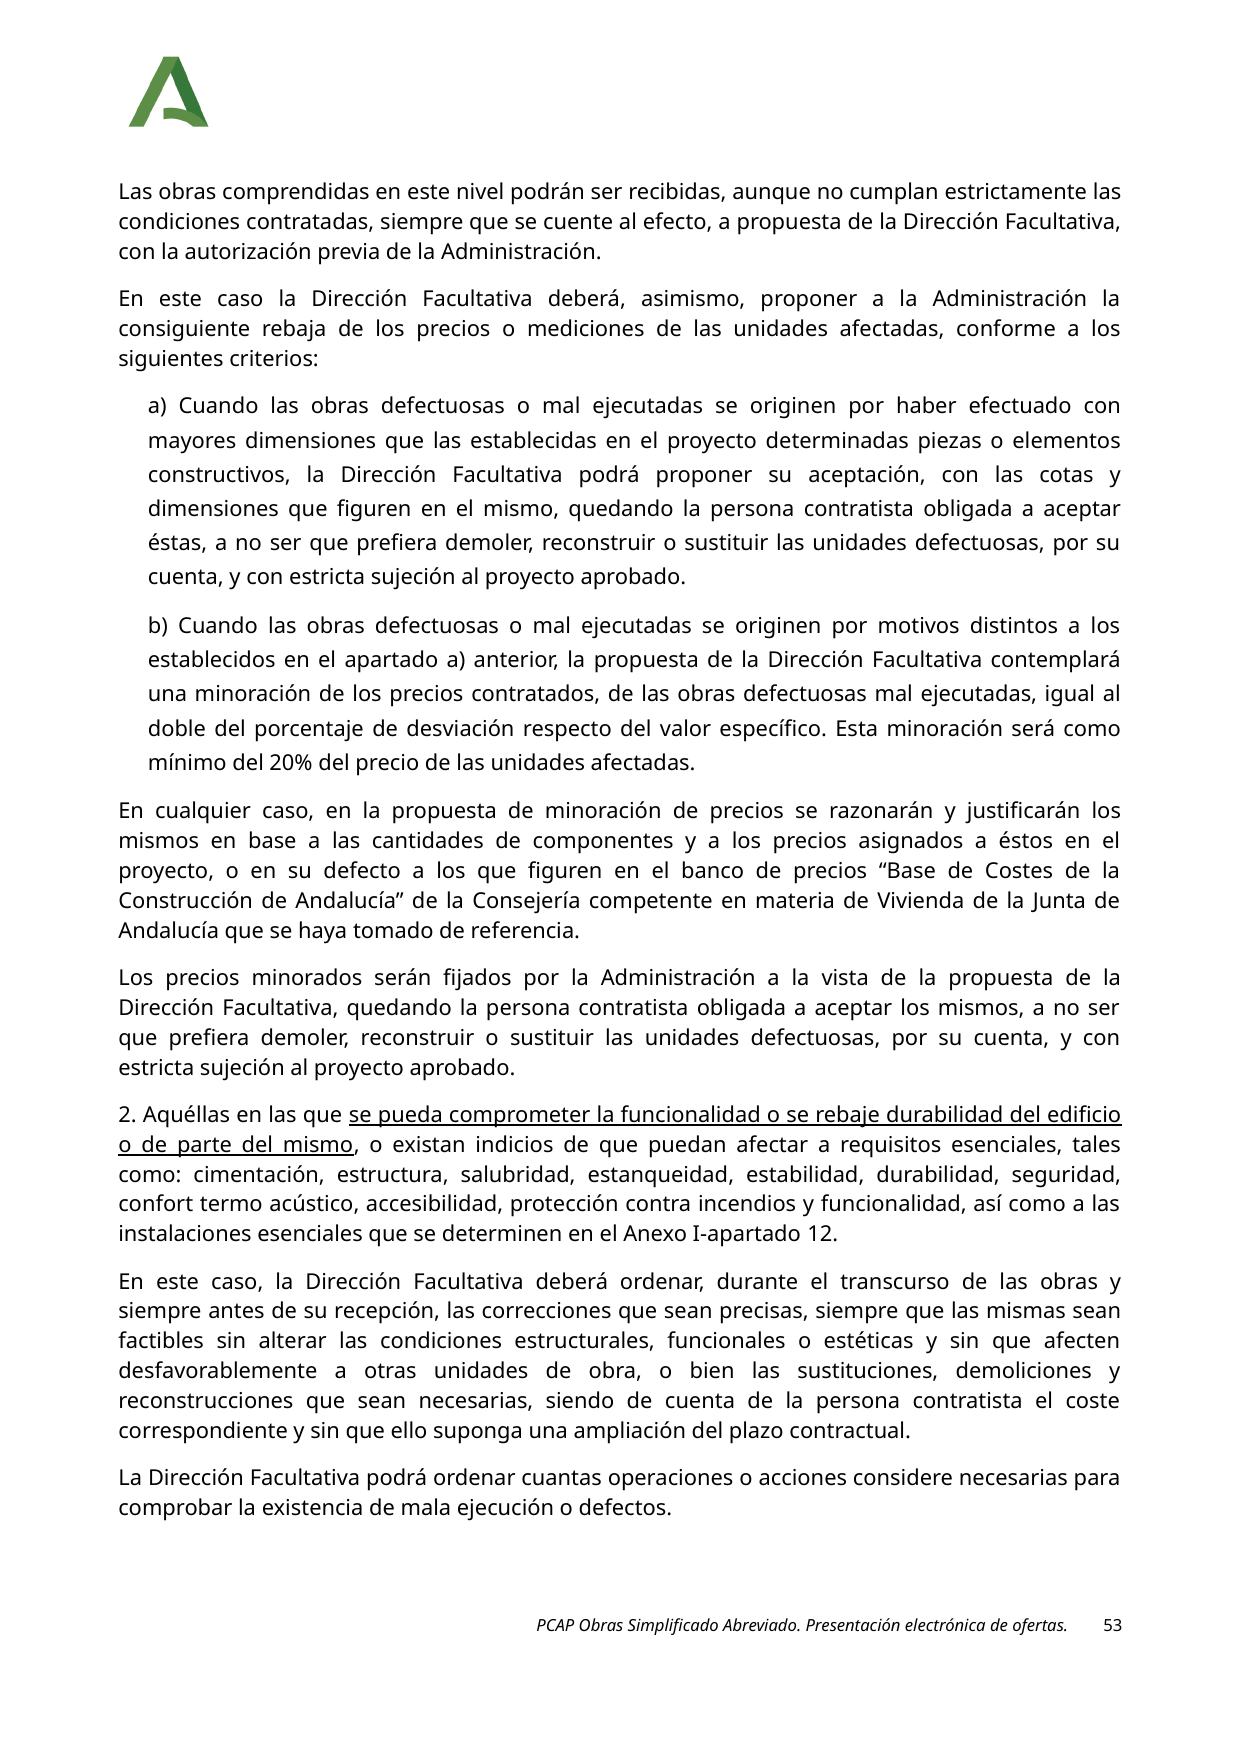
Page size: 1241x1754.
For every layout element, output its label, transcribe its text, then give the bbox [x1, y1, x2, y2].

text En este caso, la Dirección Facultativa deberá ordenar, durante el transcurso de las obras y siempre antes de su recepción, las correcciones que sean precisas, siempre que las mismas sean factibles sin alterar las condiciones estructurales, funcionales o estéticas y sin que afecten desfavorablemente a otras unidades de obra, o bien las sustituciones, demoliciones y reconstrucciones que sean necesarias, siendo de cuenta de la persona contratista el coste correspondiente y sin que ello suponga una ampliación del plazo contractual. [118, 1266, 1122, 1444]
picture [124, 52, 213, 131]
text Las obras comprendidas en este nivel podrán ser recibidas, aunque no cumplan estrictamente las condiciones contratadas, siempre que se cuente al efecto, a propuesta de la Dirección Facultativa, con la autorización previa de la Administración. [118, 176, 1122, 266]
text En cualquier caso, en la propuesta de minoración de precios se razonarán y justificarán los mismos en base a las cantidades de componentes y a los precios asignados a éstos en el proyecto, o en su defecto a los que figuren en el banco de precios “Base de Costes de la Construcción de Andalucía” de la Consejería competente en materia de Vivienda de la Junta de Andalucía que se haya tomado de referencia. [118, 796, 1122, 944]
text Los precios minorados serán fijados por la Administración a la vista de la propuesta de la Dirección Facultativa, quedando la persona contratista obligada a aceptar los mismos, a no ser que prefiera demoler, reconstruir o sustituir las unidades defectuosas, por su cuenta, y con estricta sujeción al proyecto aprobado. [118, 962, 1122, 1081]
text En este caso la Dirección Facultativa deberá, asimismo, proponer a la Administración la consiguiente rebaja de los precios o mediciones de las unidades afectadas, conforme a los siguientes criterios: [118, 283, 1122, 373]
text La Dirección Facultativa podrá ordenar cuantas operaciones o acciones considere necesarias para comprobar la existencia de mala ejecución o defectos. [118, 1462, 1122, 1522]
text 2. Aquéllas en las que se pueda comprometer la funcionalidad o se rebaje durabilidad del edificio o de parte del mismo, o existan indicios de que puedan afectar a requisitos esenciales, tales como: cimentación, estructura, salubridad, estanqueidad, estabilidad, durabilidad, seguridad, confort termo acústico, accesibilidad, protección contra incendios y funcionalidad, así como a las instalaciones esenciales que se determinen en el Anexo I-apartado 12. [118, 1099, 1122, 1248]
text b) Cuando las obras defectuosas o mal ejecutadas se originen por motivos distintos a los establecidos en el apartado a) anterior, la propuesta de la Dirección Facultativa contemplará una minoración de los precios contratados, de las obras defectuosas mal ejecutadas, igual al doble del porcentaje de desviación respecto del valor específico. Esta minoración será como mínimo del 20% del precio de las unidades afectadas. [148, 610, 1122, 777]
text a) Cuando las obras defectuosas o mal ejecutadas se originen por haber efectuado con mayores dimensiones que las establecidas en el proyecto determinadas piezas o elementos constructivos, la Dirección Facultativa podrá proponer su aceptación, con las cotas y dimensiones que figuren en el mismo, quedando la persona contratista obligada a aceptar éstas, a no ser que prefiera demoler, reconstruir o sustituir las unidades defectuosas, por su cuenta, y con estricta sujeción al proyecto aprobado. [148, 391, 1122, 591]
